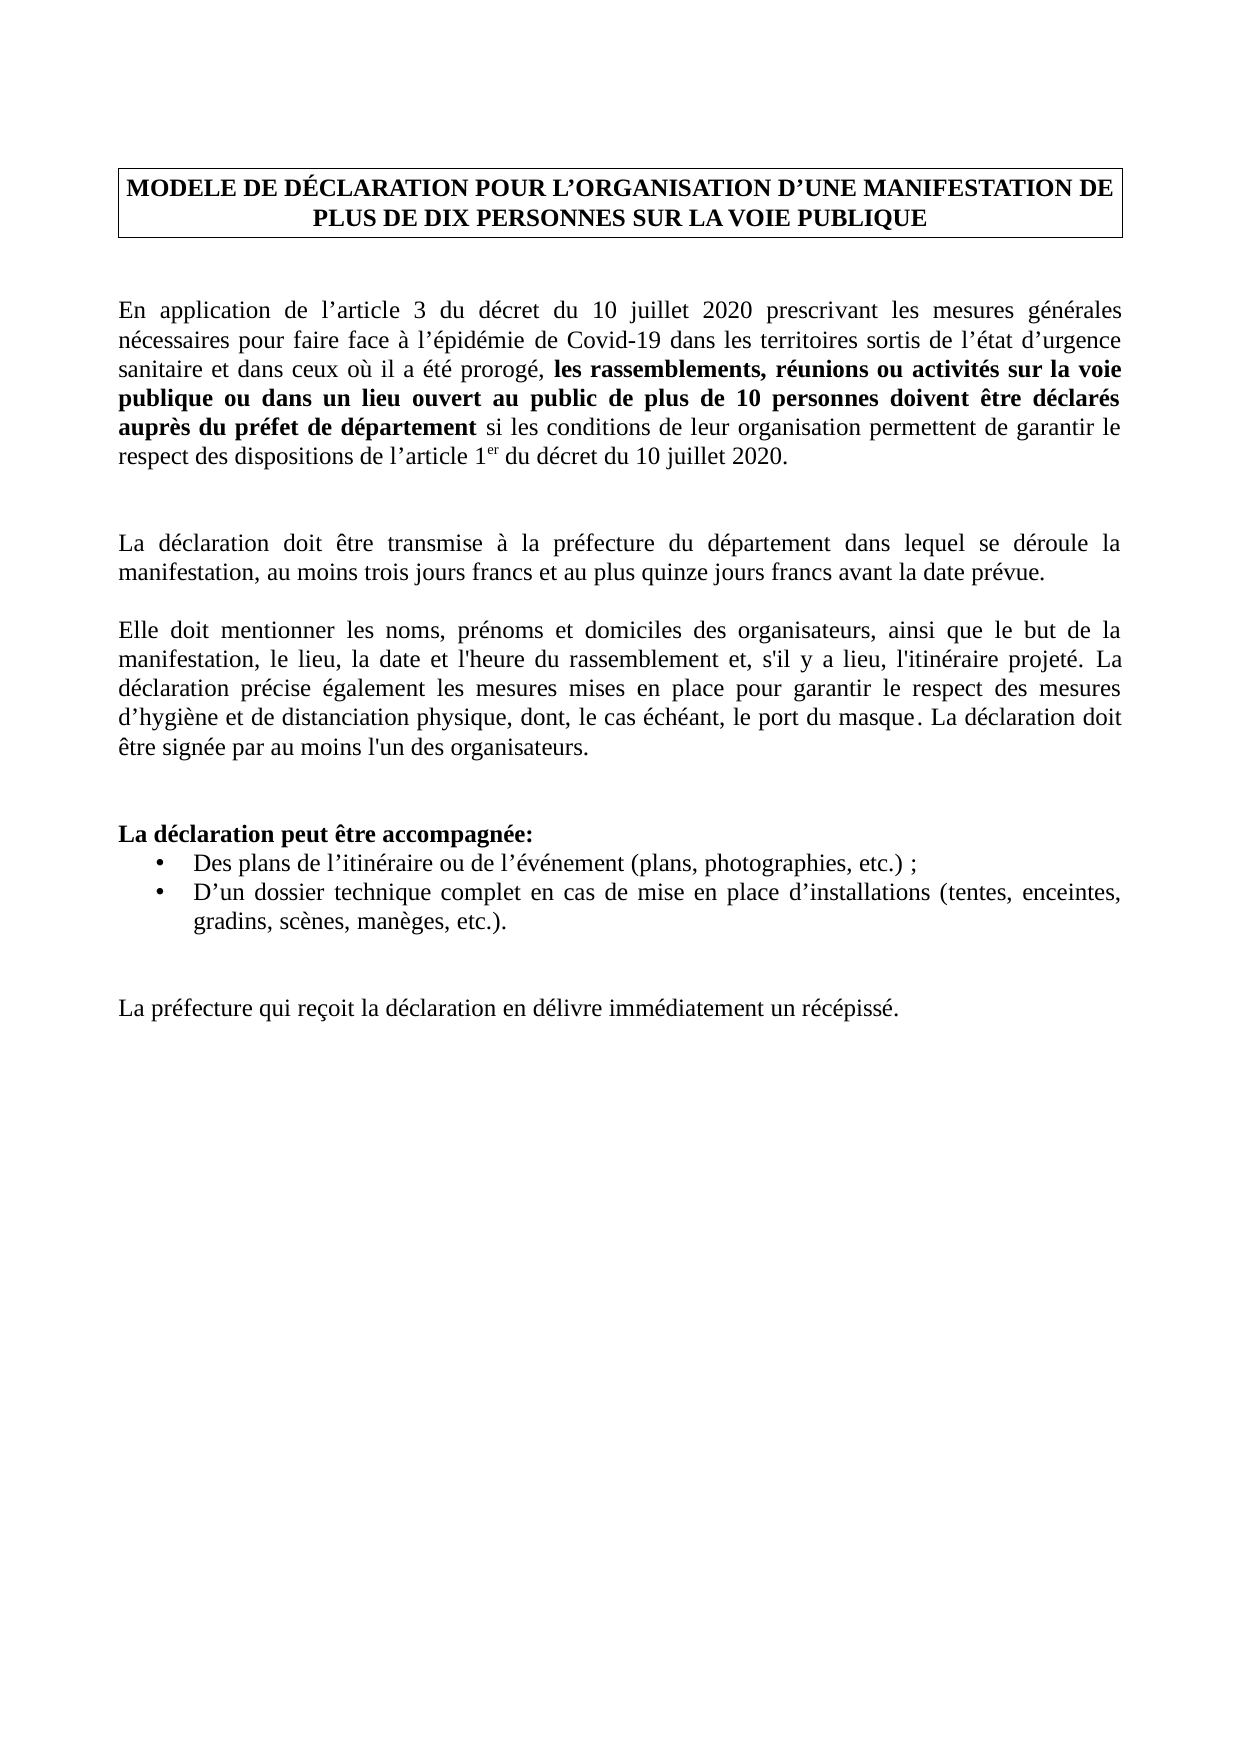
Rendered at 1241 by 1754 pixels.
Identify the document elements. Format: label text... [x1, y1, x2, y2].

list Des plans de l’itinéraire ou de l’événement (plans, photographies, etc.) ; [156, 848, 1122, 877]
text La préfecture qui reçoit la déclaration en délivre immédiatement un récépissé. [118, 993, 1122, 1022]
text Elle doit mentionner les noms, prénoms et domiciles des organisateurs, ainsi que le but de la manifestation, le lieu, la date et l'heure du rassemblement et, s'il y a lieu, l'itinéraire projeté. La déclaration précise également les mesures mises en place pour garantir le respect des mesures d’hygiène et de distanciation physique, dont, le cas échéant, le port du masque. La déclaration doit être signée par au moins l'un des organisateurs. [118, 615, 1122, 760]
table_header MODELE DE DÉCLARATION POUR L’ORGANISATION D’UNE MANIFESTATION DE PLUS DE DIX PERSONNES SUR LA VOIE PUBLIQUE [119, 169, 1122, 237]
text En application de l’article 3 du décret du 10 juillet 2020 prescrivant les mesures générales nécessaires pour faire face à l’épidémie de Covid-19 dans les territoires sortis de l’état d’urgence sanitaire et dans ceux où il a été prorogé, les rassemblements, réunions ou activités sur la voie publique ou dans un lieu ouvert au public de plus de 10 personnes doivent être déclarés auprès du préfet de département si les conditions de leur organisation permettent de garantir le respect des dispositions de l’article 1er du décret du 10 juillet 2020. [118, 295, 1122, 470]
text La déclaration doit être transmise à la préfecture du département dans lequel se déroule la manifestation, au moins trois jours francs et au plus quinze jours francs avant la date prévue. [118, 528, 1122, 586]
list D’un dossier technique complet en cas de mise en place d’installations (tentes, enceintes, gradins, scènes, manèges, etc.). [156, 877, 1122, 935]
text La déclaration peut être accompagnée: [118, 818, 1122, 848]
